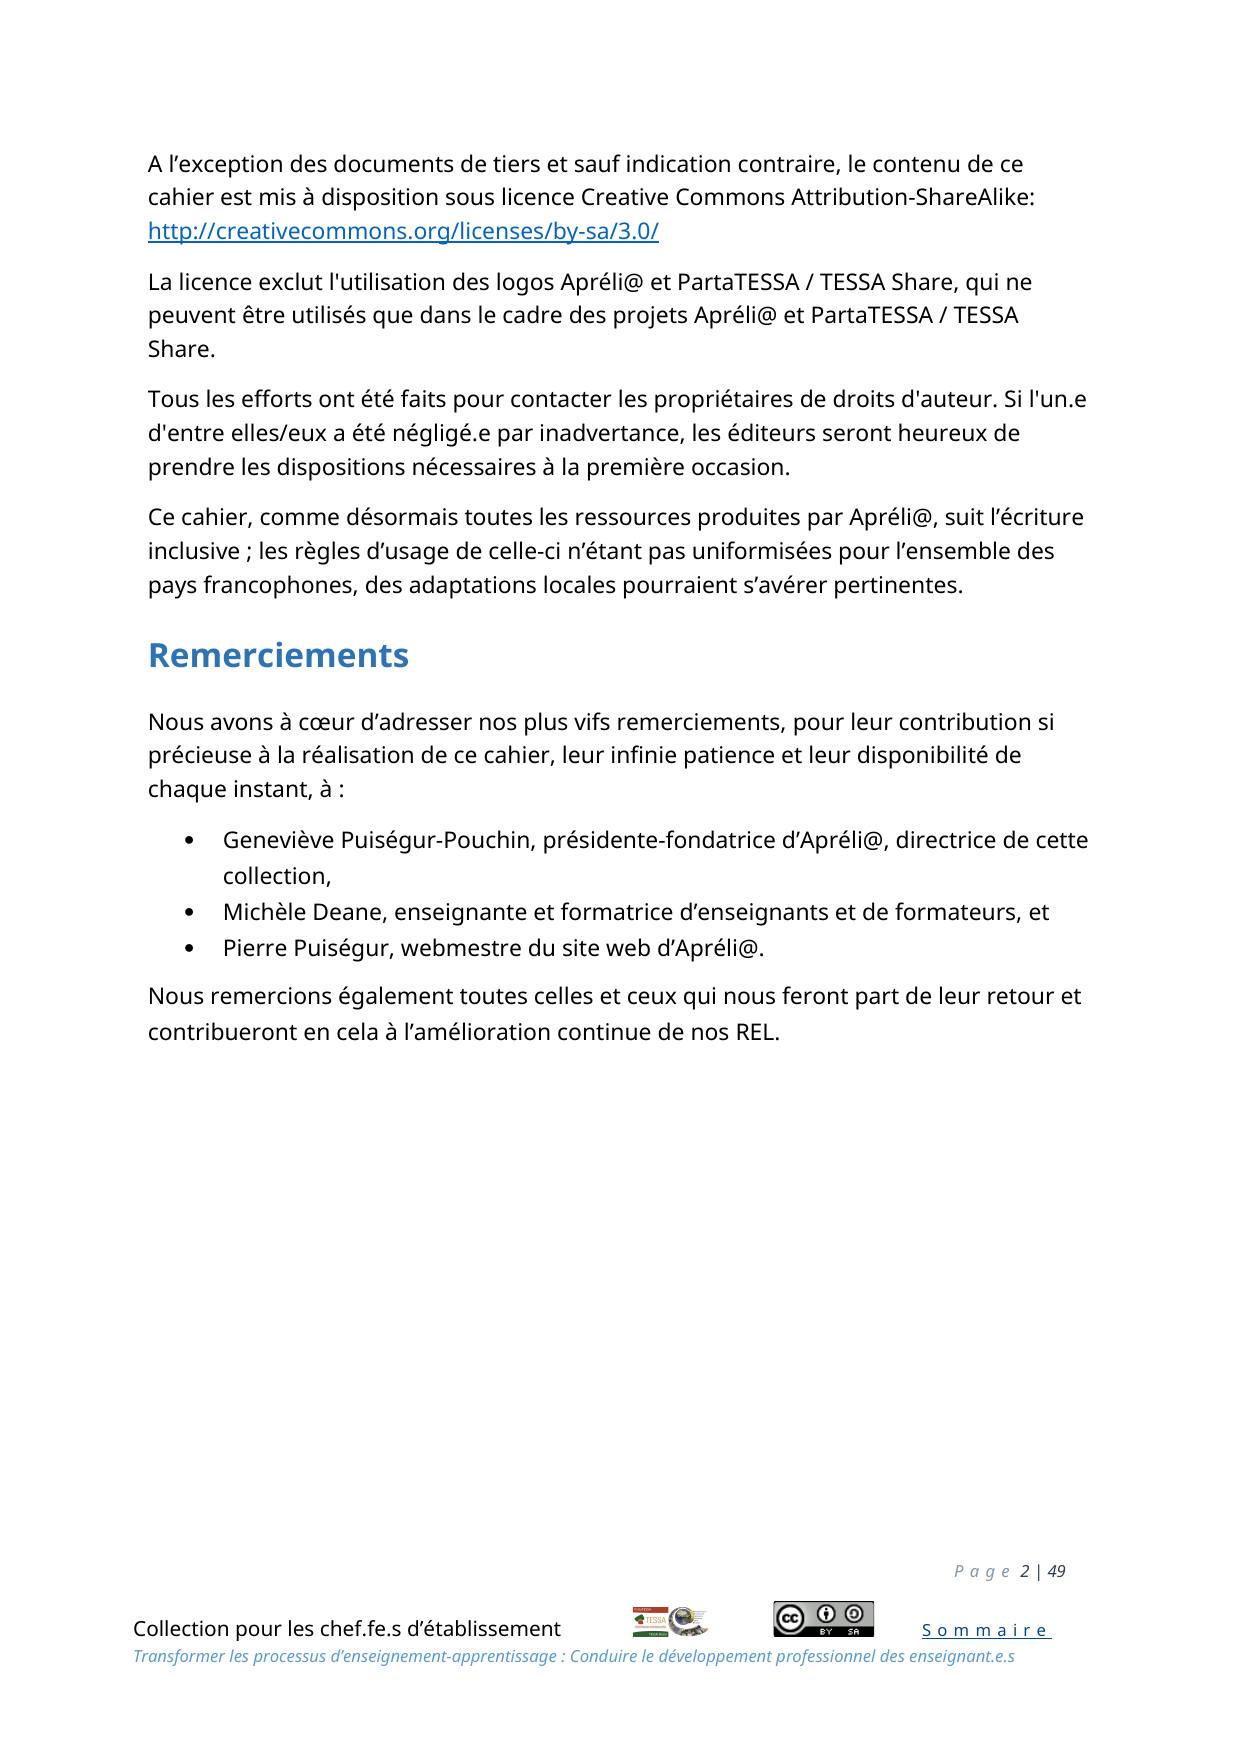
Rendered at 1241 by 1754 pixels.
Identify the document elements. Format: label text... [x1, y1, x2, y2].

list Pierre Puiségur, webmestre du site web d’Apréli@. [185, 931, 1093, 963]
picture [632, 1607, 709, 1637]
picture [773, 1601, 875, 1637]
subtitle Remerciements [148, 632, 1093, 677]
text Ce cahier, comme désormais toutes les ressources produites par Apréli@, suit l’écriture inclusive ; les règles d’usage de celle-ci n’étant pas uniformisées pour l’ensemble des pays francophones, des adaptations locales pourraient s’avérer pertinentes. [148, 501, 1093, 600]
text Nous remercions également toutes celles et ceux qui nous feront part de leur retour et contribueront en cela à l’amélioration continue de nos REL. [148, 980, 1093, 1047]
list Michèle Deane, enseignante et formatrice d’enseignants et de formateurs, et [185, 896, 1093, 927]
text A l’exception des documents de tiers et sauf indication contraire, le contenu de ce cahier est mis à disposition sous licence Creative Commons Attribution-ShareAlike: http://creativecommons.org/licenses/by-sa/3.0/ [148, 148, 1093, 246]
text Nous avons à cœur d’adresser nos plus vifs remerciements, pour leur contribution si précieuse à la réalisation de ce cahier, leur infinie patience et leur disponibilité de chaque instant, à : [148, 706, 1093, 804]
list Geneviève Puiségur-Pouchin, présidente-fondatrice d’Apréli@, directrice de cette collection, [185, 824, 1093, 891]
text Tous les efforts ont été faits pour contacter les propriétaires de droits d'auteur. Si l'un.e d'entre elles/eux a été négligé.e par inadvertance, les éditeurs seront heureux de prendre les dispositions nécessaires à la première occasion. [148, 383, 1093, 482]
text La licence exclut l'utilisation des logos Apréli@ et PartaTESSA / TESSA Share, qui ne peuvent être utilisés que dans le cadre des projets Apréli@ et PartaTESSA / TESSA Share. [148, 266, 1093, 364]
